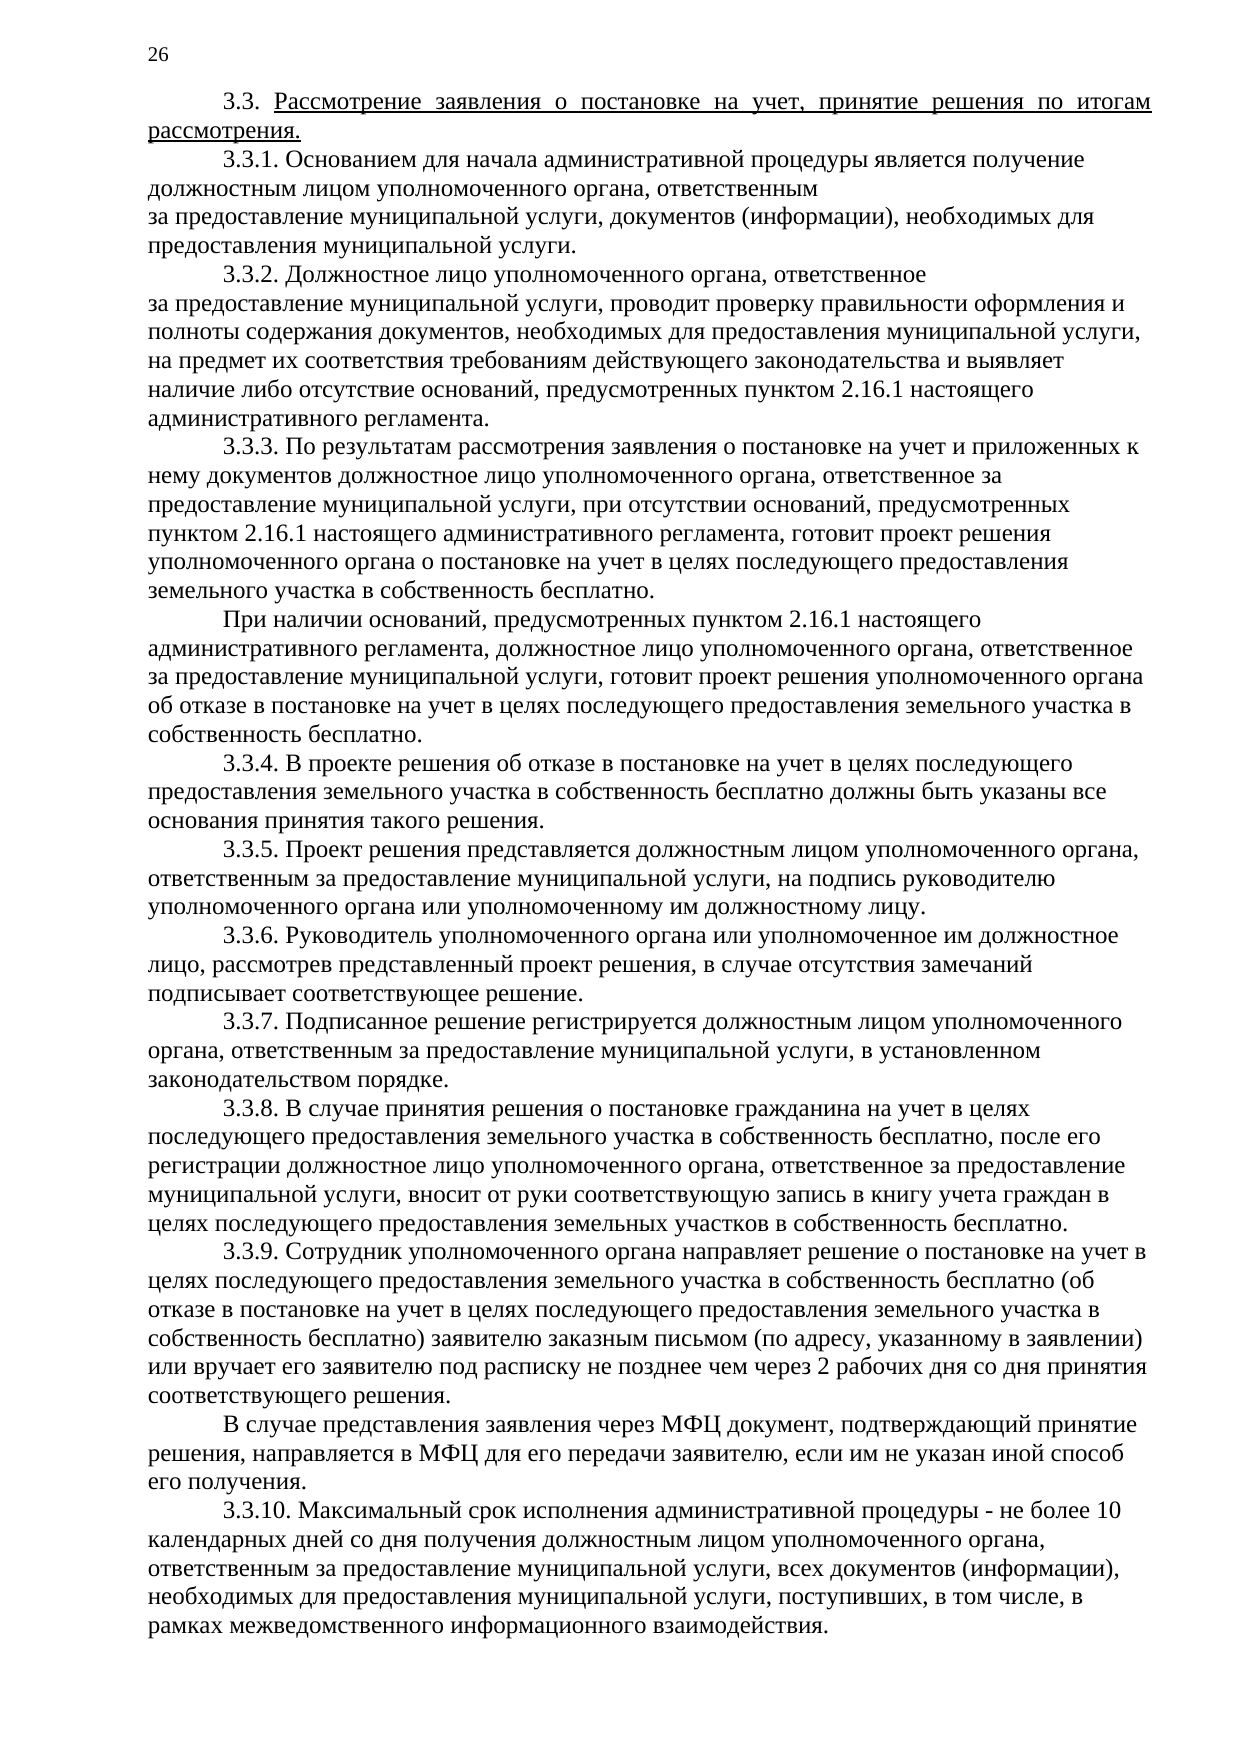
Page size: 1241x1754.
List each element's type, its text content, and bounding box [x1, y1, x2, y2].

text 3.3.10. Максимальный срок исполнения административной процедуры - не более 10 календарных дней со дня получения должностным лицом уполномоченного органа, ответственным за предоставление муниципальной услуги, всех документов (информации), необходимых для предоставления муниципальной услуги, поступивших, в том числе, в рамках межведомственного информационного взаимодействия. [148, 1495, 1152, 1639]
text 3.3.9. Сотрудник уполномоченного органа направляет решение о постановке на учет в целях последующего предоставления земельного участка в собственность бесплатно (об отказе в постановке на учет в целях последующего предоставления земельного участка в собственность бесплатно) заявителю заказным письмом (по адресу, указанному в заявлении) или вручает его заявителю под расписку не позднее чем через 2 рабочих дня со дня принятия соответствующего решения. [148, 1236, 1152, 1409]
text В случае представления заявления через МФЦ документ, подтверждающий принятие решения, направляется в МФЦ для его передачи заявителю, если им не указан иной способ его получения. [148, 1409, 1152, 1495]
text 3.3.4. В проекте решения об отказе в постановке на учет в целях последующего предоставления земельного участка в собственность бесплатно должны быть указаны все основания принятия такого решения. [148, 748, 1152, 834]
text 3.3.3. По результатам рассмотрения заявления о постановке на учет и приложенных к нему документов должностное лицо уполномоченного органа, ответственное за предоставление муниципальной услуги, при отсутствии оснований, предусмотренных пунктом 2.16.1 настоящего административного регламента, готовит проект решения уполномоченного органа о постановке на учет в целях последующего предоставления земельного участка в собственность бесплатно. [148, 431, 1152, 604]
text 3.3.7. Подписанное решение регистрируется должностным лицом уполномоченного органа, ответственным за предоставление муниципальной услуги, в установленном законодательством порядке. [148, 1006, 1152, 1093]
text 3.3.6. Руководитель уполномоченного органа или уполномоченное им должностное лицо, рассмотрев представленный проект решения, в случае отсутствия замечаний подписывает соответствующее решение. [148, 920, 1152, 1006]
text 3.3. Рассмотрение заявления о постановке на учет, принятие решения по итогам рассмотрения. [148, 86, 1152, 144]
text 3.3.1. Основанием для начала административной процедуры является получение должностным лицом уполномоченного органа, ответственным за предоставление муниципальной услуги, документов (информации), необходимых для предоставления муниципальной услуги. [148, 144, 1152, 259]
text 3.3.8. В случае принятия решения о постановке гражданина на учет в целях последующего предоставления земельного участка в собственность бесплатно, после его регистрации должностное лицо уполномоченного органа, ответственное за предоставление муниципальной услуги, вносит от руки соответствующую запись в книгу учета граждан в целях последующего предоставления земельных участков в собственность бесплатно. [148, 1093, 1152, 1236]
text 3.3.2. Должностное лицо уполномоченного органа, ответственное за предоставление муниципальной услуги, проводит проверку правильности оформления и полноты содержания документов, необходимых для предоставления муниципальной услуги, на предмет их соответствия требованиям действующего законодательства и выявляет наличие либо отсутствие оснований, предусмотренных пунктом 2.16.1 настоящего административного регламента. [148, 259, 1152, 431]
text При наличии оснований, предусмотренных пунктом 2.16.1 настоящего административного регламента, должностное лицо уполномоченного органа, ответственное за предоставление муниципальной услуги, готовит проект решения уполномоченного органа об отказе в постановке на учет в целях последующего предоставления земельного участка в собственность бесплатно. [148, 604, 1152, 748]
text 3.3.5. Проект решения представляется должностным лицом уполномоченного органа, ответственным за предоставление муниципальной услуги, на подпись руководителю уполномоченного органа или уполномоченному им должностному лицу. [148, 834, 1152, 920]
